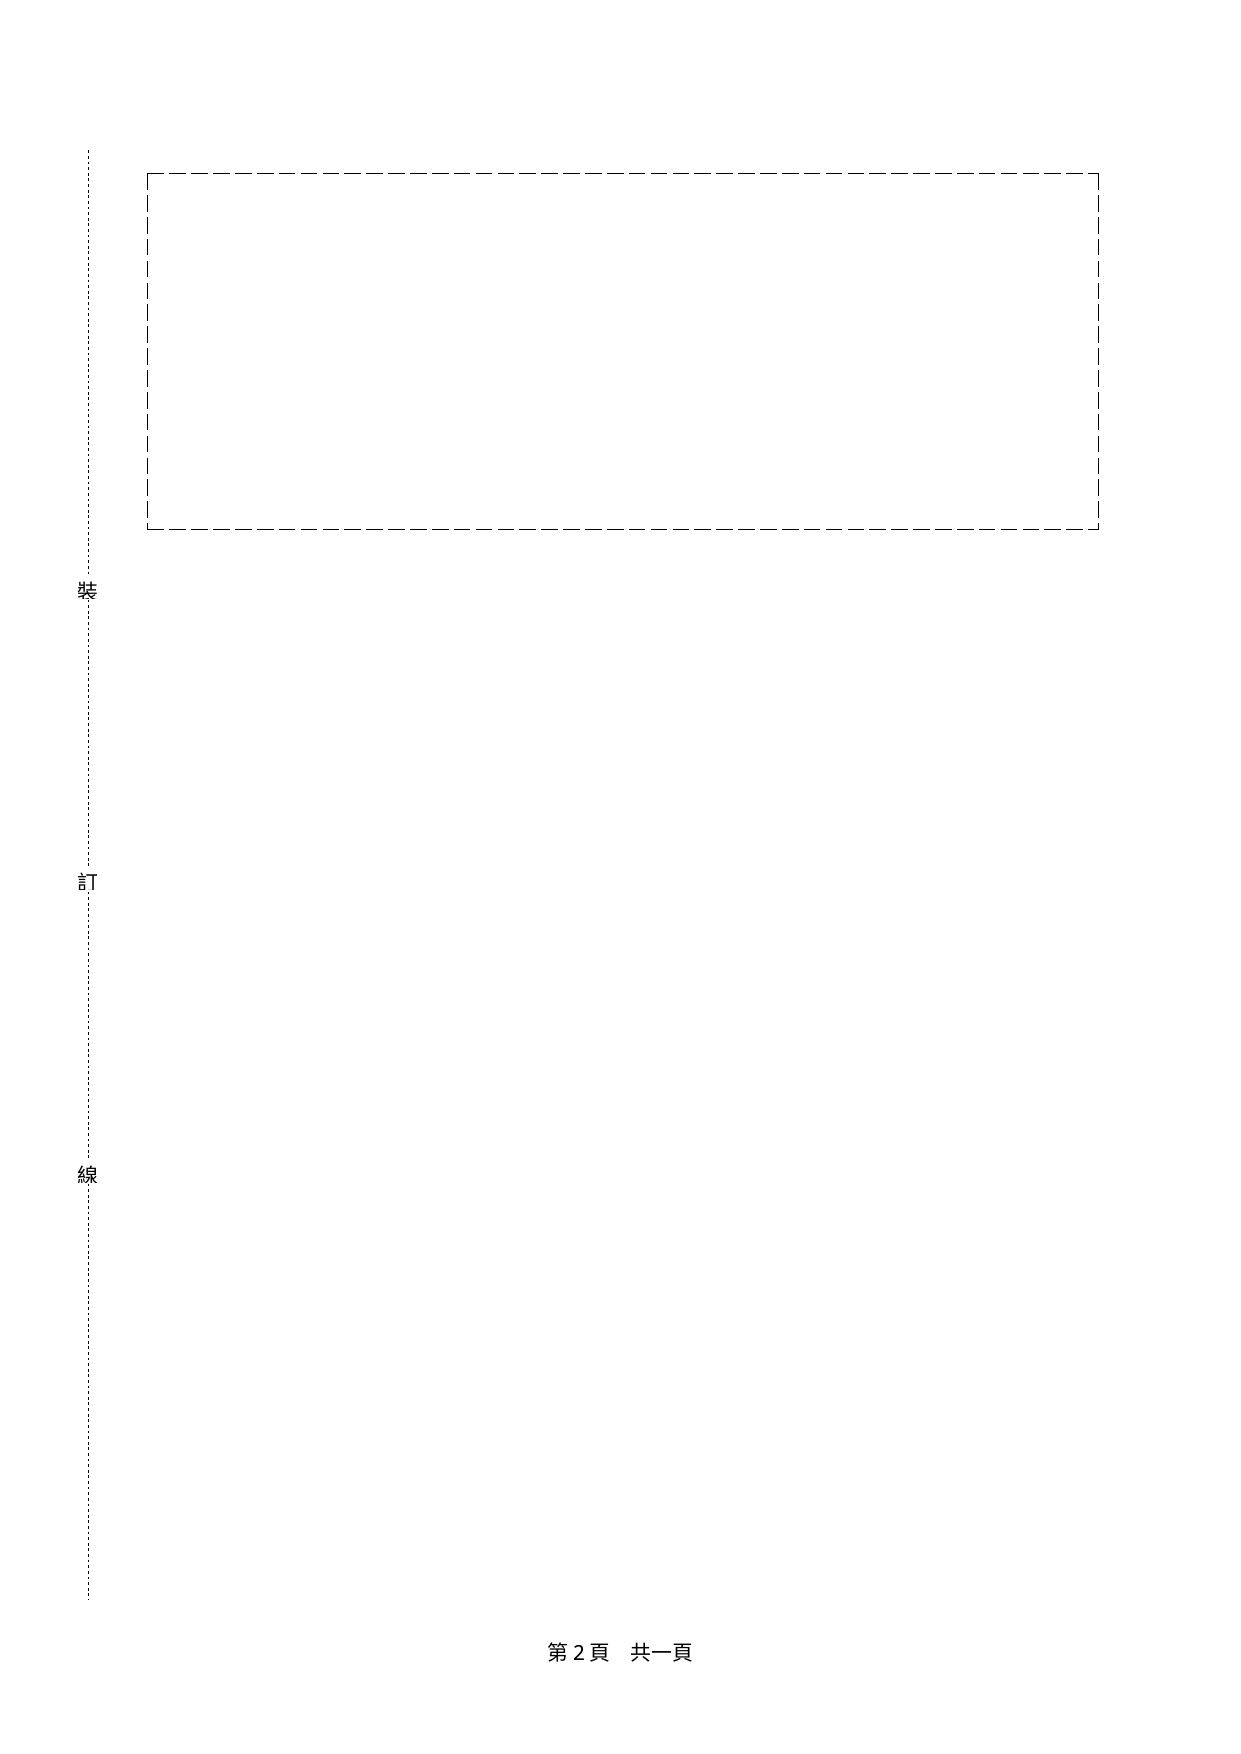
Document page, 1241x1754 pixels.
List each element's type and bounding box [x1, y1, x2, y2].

table_cell [438, 173, 813, 529]
table_cell [813, 173, 1098, 529]
table_cell [148, 173, 438, 529]
